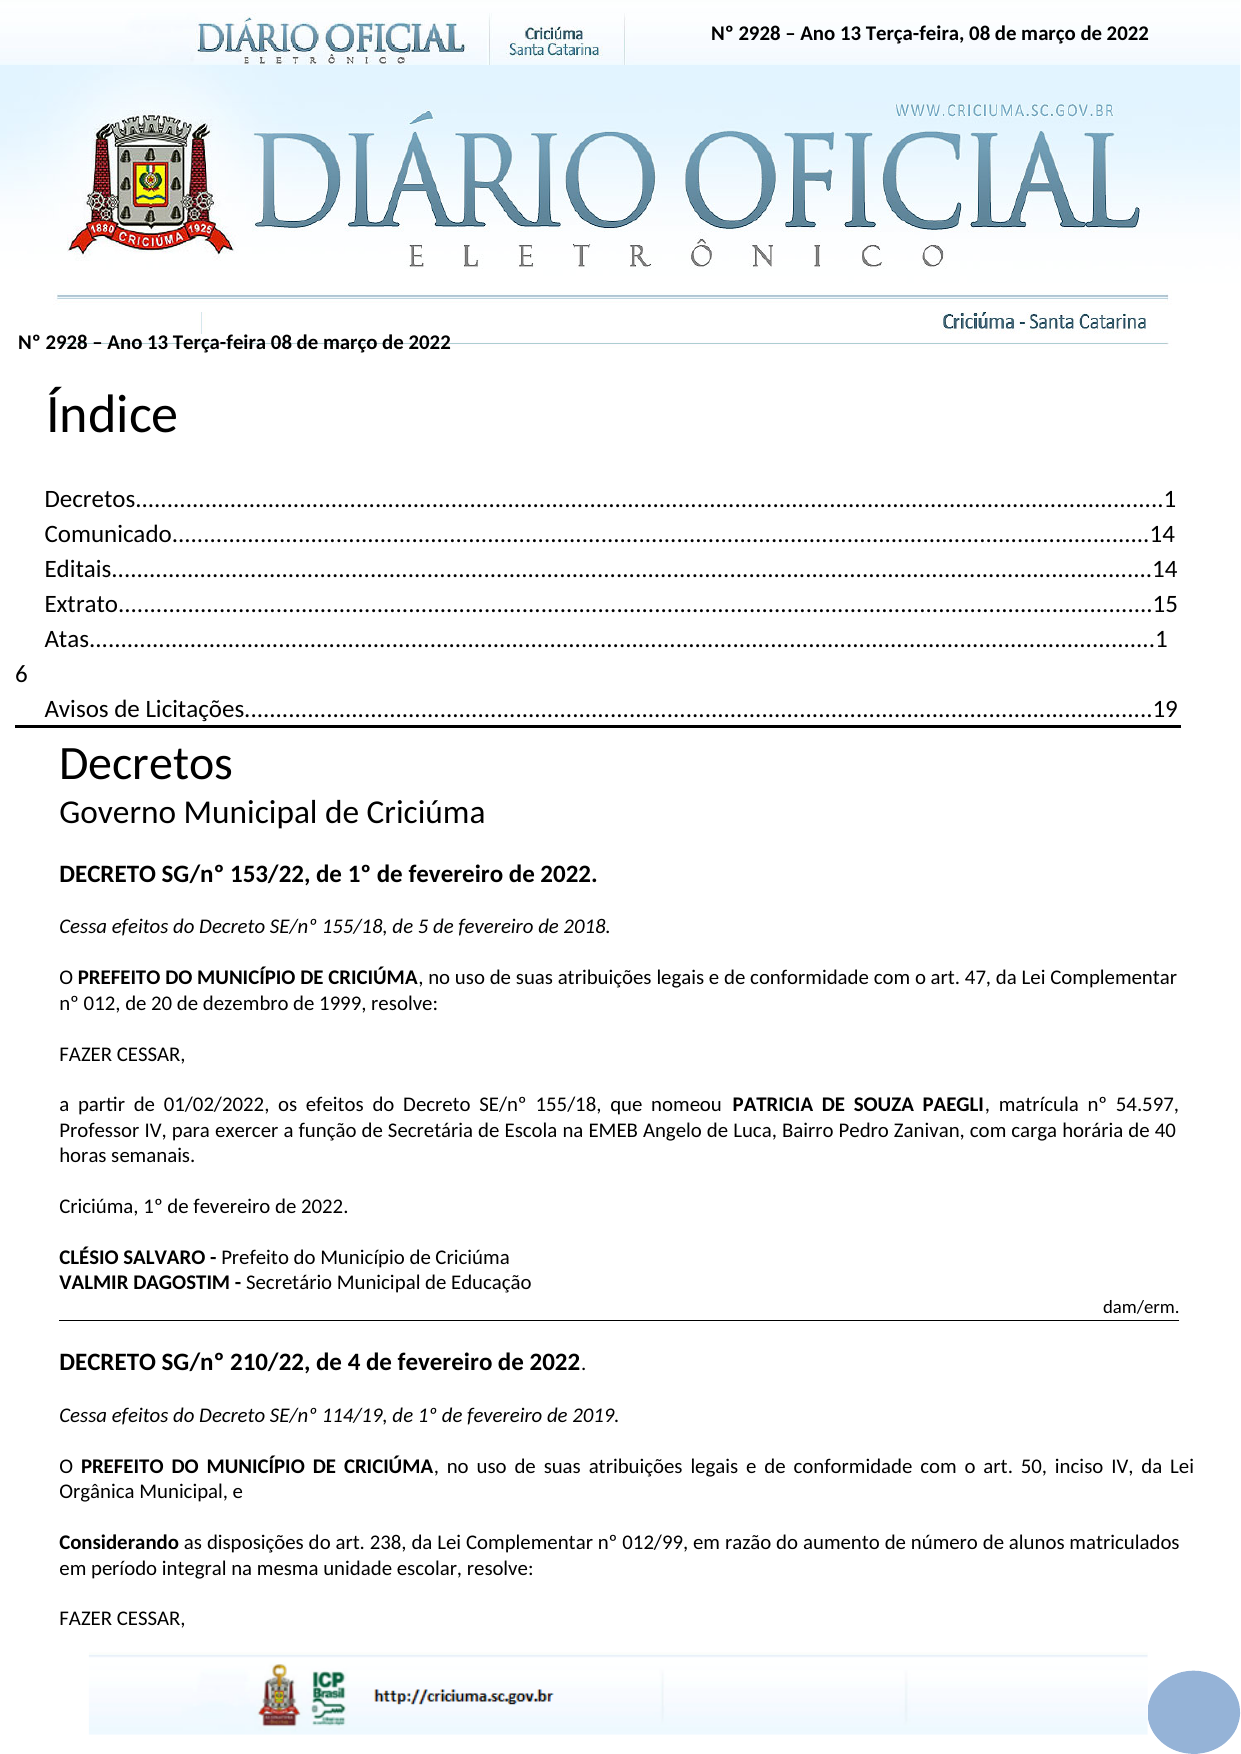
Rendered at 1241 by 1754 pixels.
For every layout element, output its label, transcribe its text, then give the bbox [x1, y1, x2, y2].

list DECRETO SG/nº 153/22, de 1º de fevereiro de 2022. [59, 858, 1179, 888]
text FAZER CESSAR, [59, 1606, 1196, 1631]
text Comunicado...........................................................................................................................................................14 [15, 518, 1181, 548]
text Extrato....................................................................................................................................................................15 [15, 588, 1181, 618]
list DECRETO SG/nº 210/22, de 4 de fevereiro de 2022. [59, 1346, 1179, 1377]
text CLÉSIO SALVARO - Prefeito do Município de Criciúma [59, 1244, 1240, 1269]
text Considerando as disposições do art. 238, da Lei Complementar nº 012/99, em razão do aumento de número de alunos matriculados em período integral na mesma unidade escolar, resolve: [59, 1529, 1181, 1580]
text VALMIR DAGOSTIM - Secretário Municipal de Educação [59, 1269, 1240, 1295]
text Avisos de Licitações................................................................................................................................................19 [15, 693, 1181, 725]
text Atas.........................................................................................................................................................................16 [15, 623, 1181, 688]
text a partir de 01/02/2022, os efeitos do Decreto SE/nº 155/18, que nomeou PATRICIA DE SOUZA PAEGLI, matrícula nº 54.597, Professor IV, para exercer a função de Secretária de Escola na EMEB Angelo de Luca, Bairro Pedro Zanivan, com carga horária de 40 horas semanais. [59, 1092, 1179, 1168]
text Governo Municipal de Criciúma [59, 792, 1181, 832]
text Decretos...................................................................................................................................................................1 [15, 483, 1181, 513]
text Cessa efeitos do Decreto SE/nº 114/19, de 1º de fevereiro de 2019. [59, 1402, 1196, 1428]
text Cessa efeitos do Decreto SE/nº 155/18, de 5 de fevereiro de 2018. [59, 914, 1179, 939]
text dam/erm. [59, 1295, 1179, 1320]
text O PREFEITO DO MUNICÍPIO DE CRICIÚMA, no uso de suas atribuições legais e de conformidade com o art. 50, inciso IV, da Lei Orgânica Municipal, e [59, 1453, 1196, 1504]
text Editais.....................................................................................................................................................................14 [15, 553, 1181, 583]
text Criciúma, 1º de fevereiro de 2022. [59, 1193, 1179, 1219]
text FAZER CESSAR, [59, 1041, 1179, 1066]
text Decretos [59, 733, 1181, 792]
text O PREFEITO DO MUNICÍPIO DE CRICIÚMA, no uso de suas atribuições legais e de conformidade com o art. 47, da Lei Complementar nº 012, de 20 de dezembro de 1999, resolve: [59, 964, 1179, 1015]
